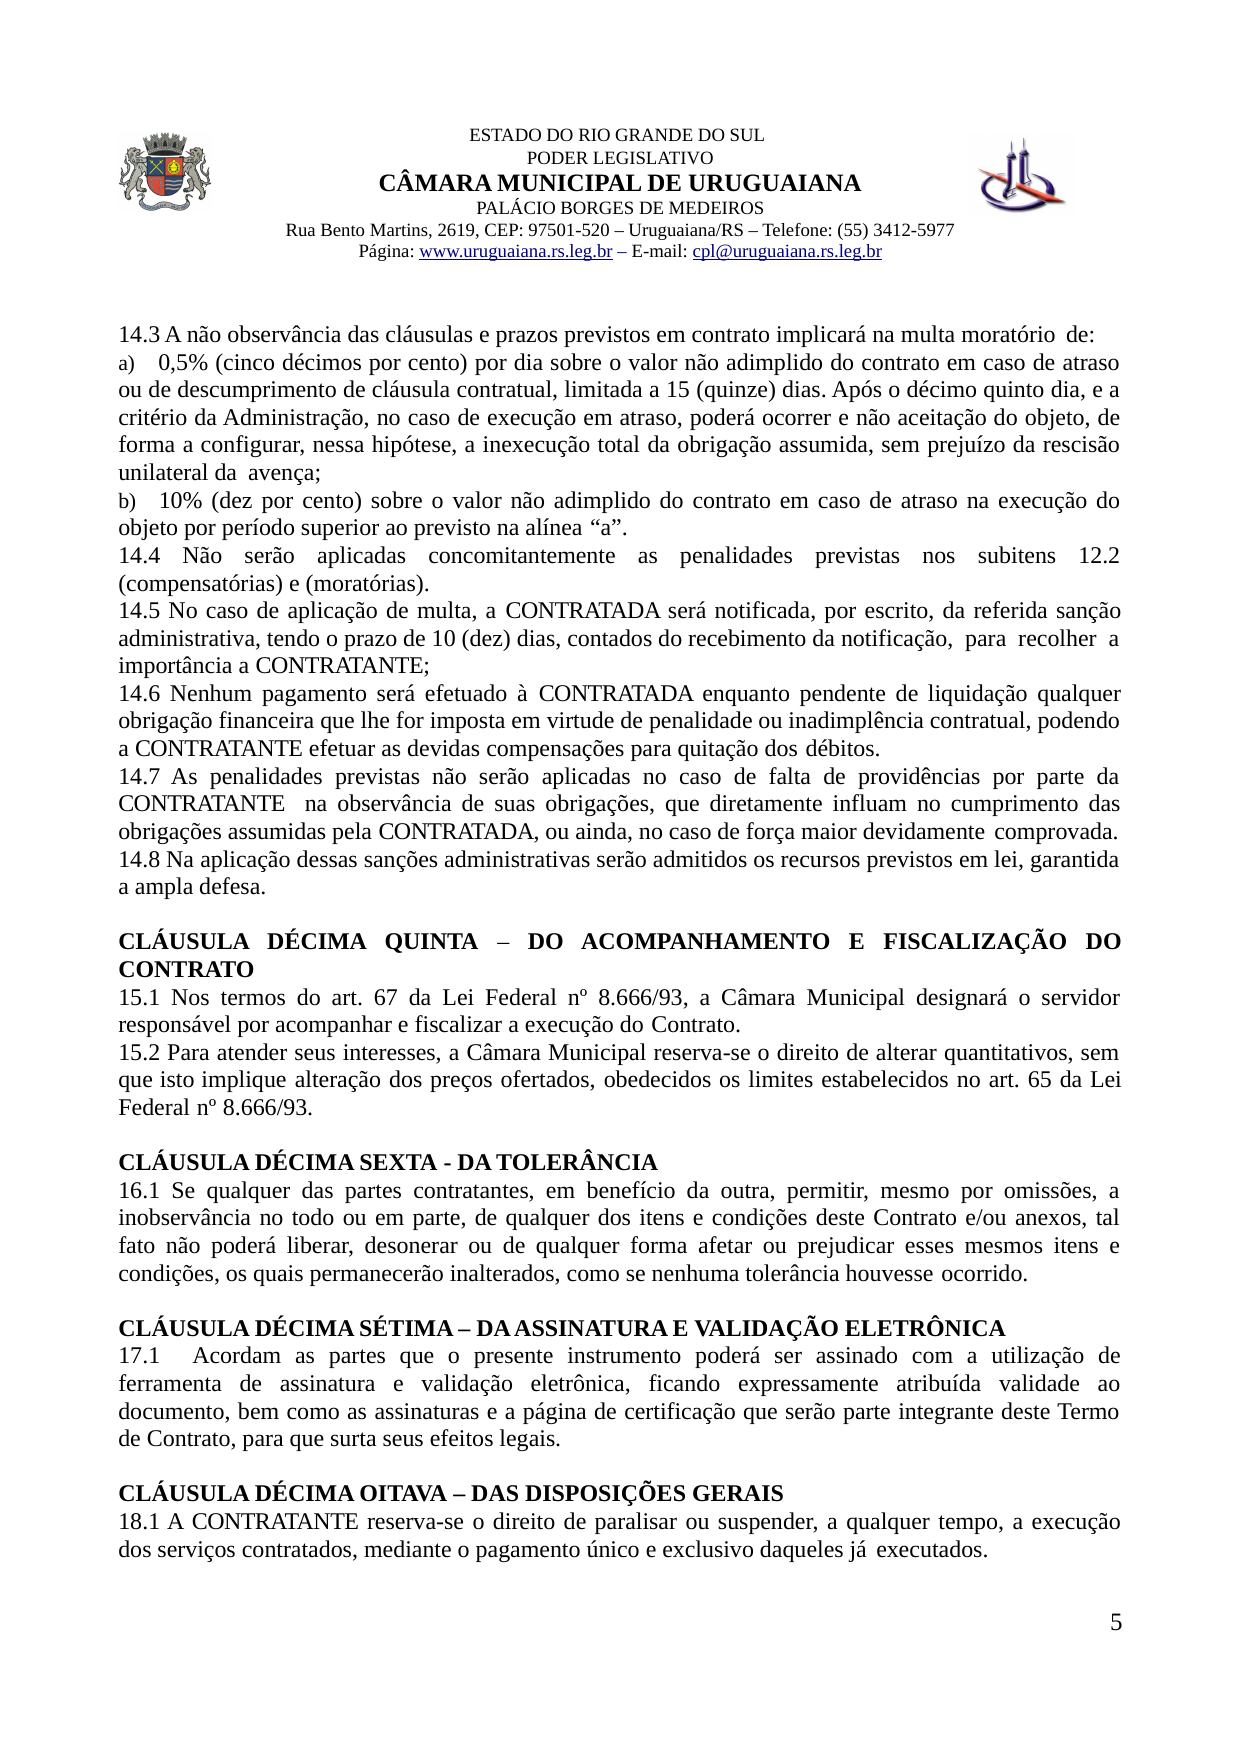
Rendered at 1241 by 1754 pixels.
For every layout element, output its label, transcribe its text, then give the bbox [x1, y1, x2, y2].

text CLÁUSULA DÉCIMA SEXTA - DA TOLERÂNCIA [118, 1148, 1122, 1176]
picture [118, 131, 213, 212]
list 14.8 Na aplicação dessas sanções administrativas serão admitidos os recursos previstos em lei, garantida a ampla defesa. [118, 844, 1122, 900]
list CLÁUSULA DÉCIMA QUINTA – DO ACOMPANHAMENTO E FISCALIZAÇÃO DO CONTRATO [118, 927, 1122, 983]
list 14.4 Não serão aplicadas concomitantemente as penalidades previstas nos subitens 12.2 (compensatórias) e (moratórias). [118, 541, 1122, 596]
picture [966, 132, 1076, 216]
list 0,5% (cinco décimos por cento) por dia sobre o valor não adimplido do contrato em caso de atraso ou de descumprimento de cláusula contratual, limitada a 15 (quinze) dias. Após o décimo quinto dia, e a critério da Administração, no caso de execução em atraso, poderá ocorrer e não aceitação do objeto, de forma a configurar, nessa hipótese, a inexecução total da obrigação assumida, sem prejuízo da rescisão unilateral da avença; [118, 348, 1122, 486]
text CLÁUSULA DÉCIMA SÉTIMA – DA ASSINATURA E VALIDAÇÃO ELETRÔNICA [118, 1314, 1122, 1341]
text 16.1 Se qualquer das partes contratantes, em benefício da outra, permitir, mesmo por omissões, a inobservância no todo ou em parte, de qualquer dos itens e condições deste Contrato e/ou anexos, tal fato não poderá liberar, desonerar ou de qualquer forma afetar ou prejudicar esses mesmos itens e condições, os quais permanecerão inalterados, como se nenhuma tolerância houvesse ocorrido. [118, 1176, 1122, 1286]
list 14.7 As penalidades previstas não serão aplicadas no caso de falta de providências por parte da CONTRATANTE na observância de suas obrigações, que diretamente influam no cumprimento das obrigações assumidas pela CONTRATADA, ou ainda, no caso de força maior devidamente comprovada. [118, 762, 1122, 844]
text 17.1 Acordam as partes que o presente instrumento poderá ser assinado com a utilização de ferramenta de assinatura e validação eletrônica, ficando expressamente atribuída validade ao documento, bem como as assinaturas e a página de certificação que serão parte integrante deste Termo de Contrato, para que surta seus efeitos legais. [118, 1341, 1122, 1452]
list 14.5 No caso de aplicação de multa, a CONTRATADA será notificada, por escrito, da referida sanção administrativa, tendo o prazo de 10 (dez) dias, contados do recebimento da notificação, para recolher a importância a CONTRATANTE; [118, 596, 1122, 679]
text CLÁUSULA DÉCIMA OITAVA – DAS DISPOSIÇÕES GERAIS [118, 1479, 1122, 1507]
list 14.6 Nenhum pagamento será efetuado à CONTRATADA enquanto pendente de liquidação qualquer obrigação financeira que lhe for imposta em virtude de penalidade ou inadimplência contratual, podendo a CONTRATANTE efetuar as devidas compensações para quitação dos débitos. [118, 679, 1122, 762]
list 18.1 A CONTRATANTE reserva-se o direito de paralisar ou suspender, a qualquer tempo, a execução dos serviços contratados, mediante o pagamento único e exclusivo daqueles já executados. [118, 1507, 1122, 1562]
list 15.1 Nos termos do art. 67 da Lei Federal nº 8.666/93, a Câmara Municipal designará o servidor responsável por acompanhar e fiscalizar a execução do Contrato. [118, 983, 1122, 1038]
list 10% (dez por cento) sobre o valor não adimplido do contrato em caso de atraso na execução do objeto por período superior ao previsto na alínea “a”. [118, 486, 1122, 541]
list 15.2 Para atender seus interesses, a Câmara Municipal reserva-se o direito de alterar quantitativos, sem que isto implique alteração dos preços ofertados, obedecidos os limites estabelecidos no art. 65 da Lei Federal nº 8.666/93. [118, 1038, 1122, 1121]
list 14.3 A não observância das cláusulas e prazos previstos em contrato implicará na multa moratório de: [118, 320, 1122, 348]
